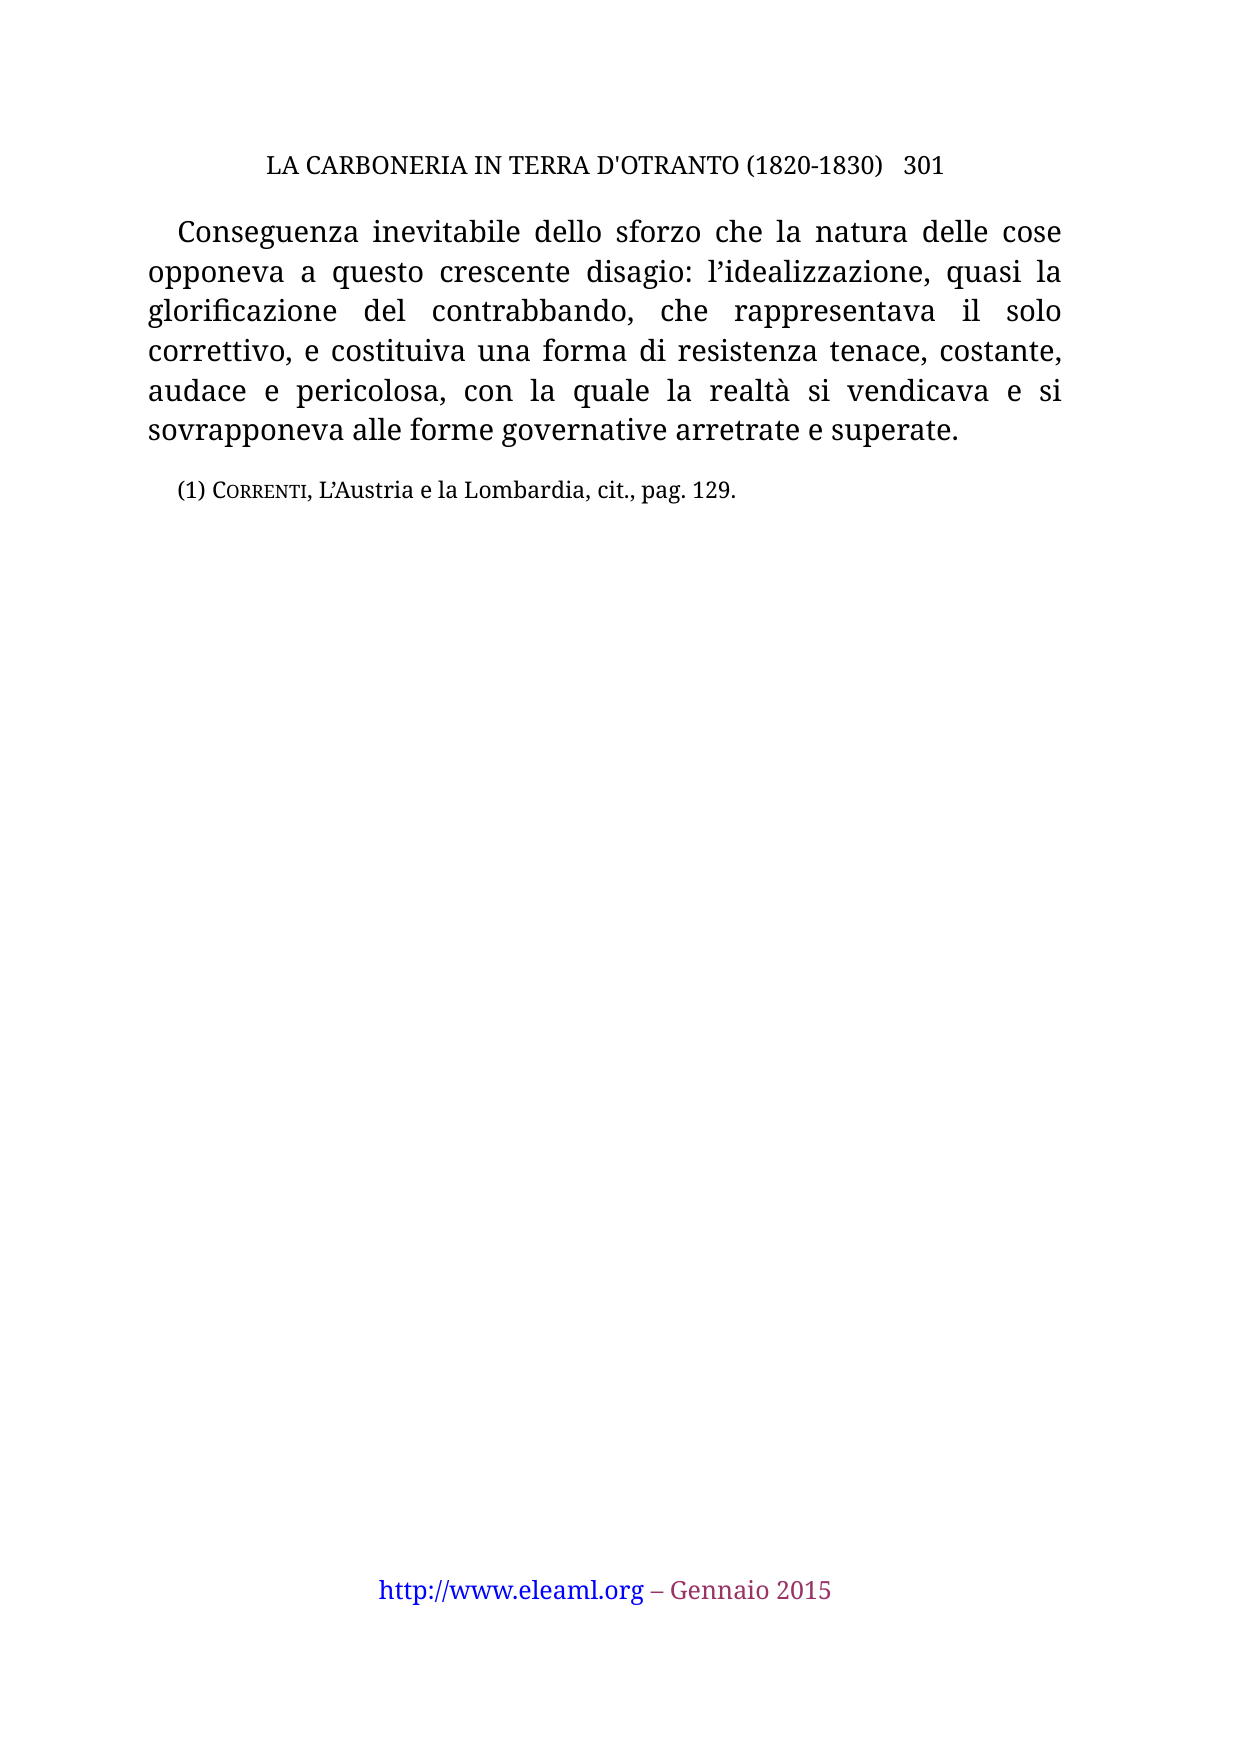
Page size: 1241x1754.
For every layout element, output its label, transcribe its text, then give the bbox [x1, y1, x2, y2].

text (1) Correnti, L’Austria e la Lombardia, cit., pag. 129. [148, 474, 1063, 506]
text Conseguenza inevitabile dello sforzo che la natura delle cose opponeva a questo crescente disagio: l’idealizzazione, quasi la glorificazione del contrabbando, che rappresentava il solo correttivo, e costituiva una forma di resistenza tenace, costante, audace e pericolosa, con la quale la realtà si vendicava e si sovrapponeva alle forme governative arretrate e superate. [148, 211, 1063, 449]
